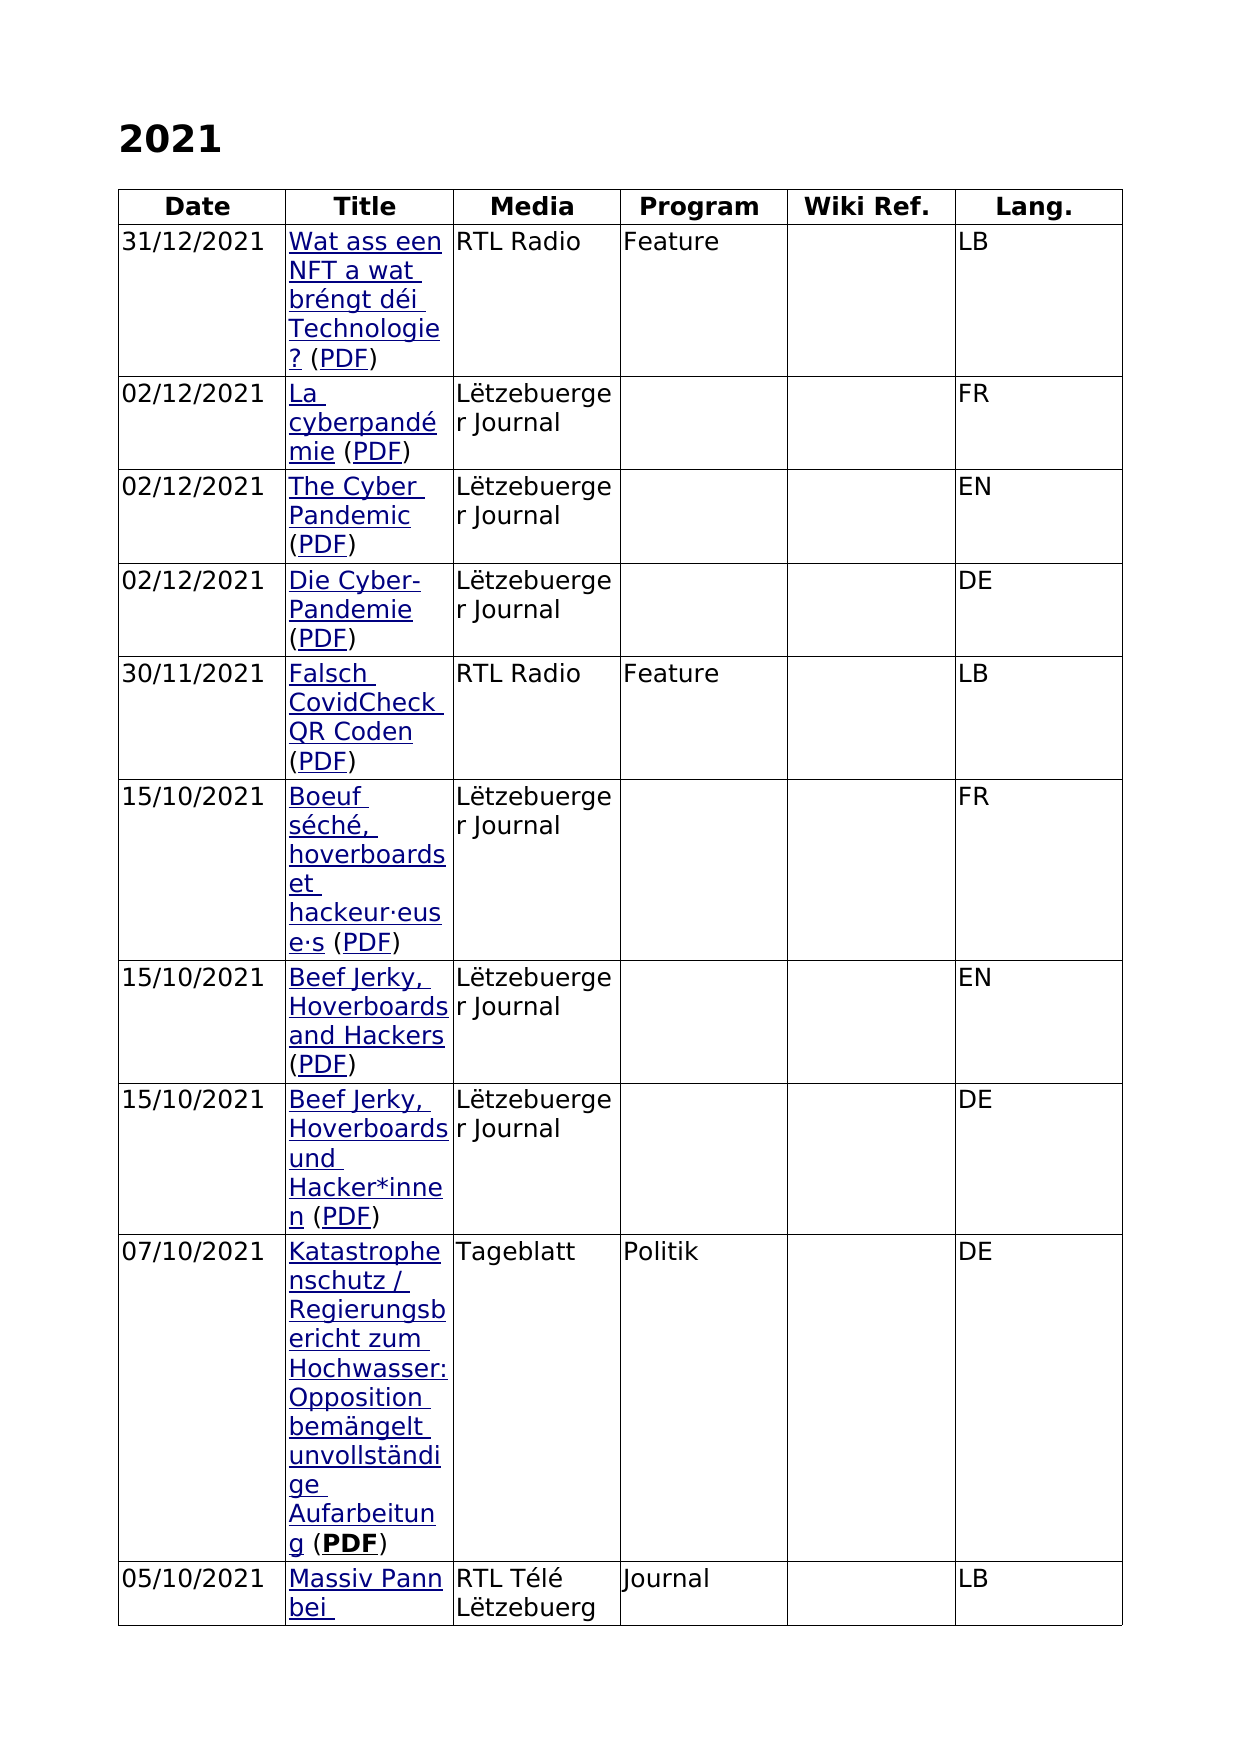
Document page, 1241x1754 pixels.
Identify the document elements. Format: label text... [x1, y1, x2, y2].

table_cell LB [956, 657, 1122, 779]
table_cell Lëtzebuerger Journal [454, 377, 620, 469]
table_cell Boeuf séché, hoverboards et hackeur·euse·s (PDF) [286, 780, 453, 960]
table_cell [788, 657, 955, 779]
table_cell Die Cyber-Pandemie (PDF) [286, 564, 453, 656]
table_cell La cyberpandémie (PDF) [286, 377, 453, 469]
table_cell Beef Jerky, Hoverboards and Hackers (PDF) [286, 961, 453, 1082]
table_cell 02/12/2021 [119, 377, 285, 469]
table_cell FR [956, 780, 1122, 960]
table_cell RTL Radio [454, 657, 620, 779]
table_cell Falsch CovidCheck QR Coden (PDF) [286, 657, 453, 779]
table_header Date [119, 190, 285, 224]
table_cell [621, 780, 787, 960]
table_cell [788, 780, 955, 960]
table_cell [788, 1084, 955, 1234]
table_cell Lëtzebuerger Journal [454, 961, 620, 1082]
table_cell [788, 1562, 955, 1625]
table_cell Journal [621, 1562, 787, 1625]
table_cell 15/10/2021 [119, 961, 285, 1082]
table_cell [621, 564, 787, 656]
table_header Media [454, 190, 620, 224]
table_cell Lëtzebuerger Journal [454, 564, 620, 656]
table_cell Lëtzebuerger Journal [454, 470, 620, 563]
table_cell EN [956, 961, 1122, 1082]
subtitle 2021 [118, 118, 1122, 162]
table_cell Lëtzebuerger Journal [454, 1084, 620, 1234]
table_cell [788, 1235, 955, 1561]
table_cell 05/10/2021 [119, 1562, 285, 1625]
table_header Program [621, 190, 787, 224]
table_cell [621, 1084, 787, 1234]
table_cell [788, 564, 955, 656]
table_cell RTL Télé Lëtzebuerg [454, 1562, 620, 1625]
table_cell Wat ass een NFT a wat bréngt déi Technologie? (PDF) [286, 225, 453, 376]
table_cell [788, 377, 955, 469]
table_cell LB [956, 225, 1122, 376]
table_cell DE [956, 564, 1122, 656]
table_cell DE [956, 1235, 1122, 1561]
table_cell 02/12/2021 [119, 564, 285, 656]
table_cell 15/10/2021 [119, 780, 285, 960]
table_cell Feature [621, 657, 787, 779]
table_header Title [286, 190, 453, 224]
table_cell RTL Radio [454, 225, 620, 376]
table_cell LB [956, 1562, 1122, 1625]
table_cell [621, 470, 787, 563]
table_cell EN [956, 470, 1122, 563]
table_cell Tageblatt [454, 1235, 620, 1561]
table_cell [788, 961, 955, 1082]
table_cell FR [956, 377, 1122, 469]
table_cell [621, 377, 787, 469]
table_cell Beef Jerky, Hoverboards und Hacker*innen (PDF) [286, 1084, 453, 1234]
table_cell 15/10/2021 [119, 1084, 285, 1234]
table_cell 30/11/2021 [119, 657, 285, 779]
table_cell 02/12/2021 [119, 470, 285, 563]
table_cell [621, 961, 787, 1082]
table_cell Lëtzebuerger Journal [454, 780, 620, 960]
table_cell Katastrophenschutz / Regierungsbericht zum Hochwasser: Opposition bemängelt unvollständige Aufarbeitung (PDF) [286, 1235, 453, 1561]
table_cell [788, 470, 955, 563]
table_cell DE [956, 1084, 1122, 1234]
table_cell 07/10/2021 [119, 1235, 285, 1561]
table_cell 31/12/2021 [119, 225, 285, 376]
table_cell The Cyber Pandemic (PDF) [286, 470, 453, 563]
table_cell Massiv Pann bei [286, 1562, 453, 1625]
table_cell Politik [621, 1235, 787, 1561]
table_header Lang. [956, 190, 1122, 224]
table_header Wiki Ref. [788, 190, 955, 224]
table_cell [788, 225, 955, 376]
table_cell Feature [621, 225, 787, 376]
